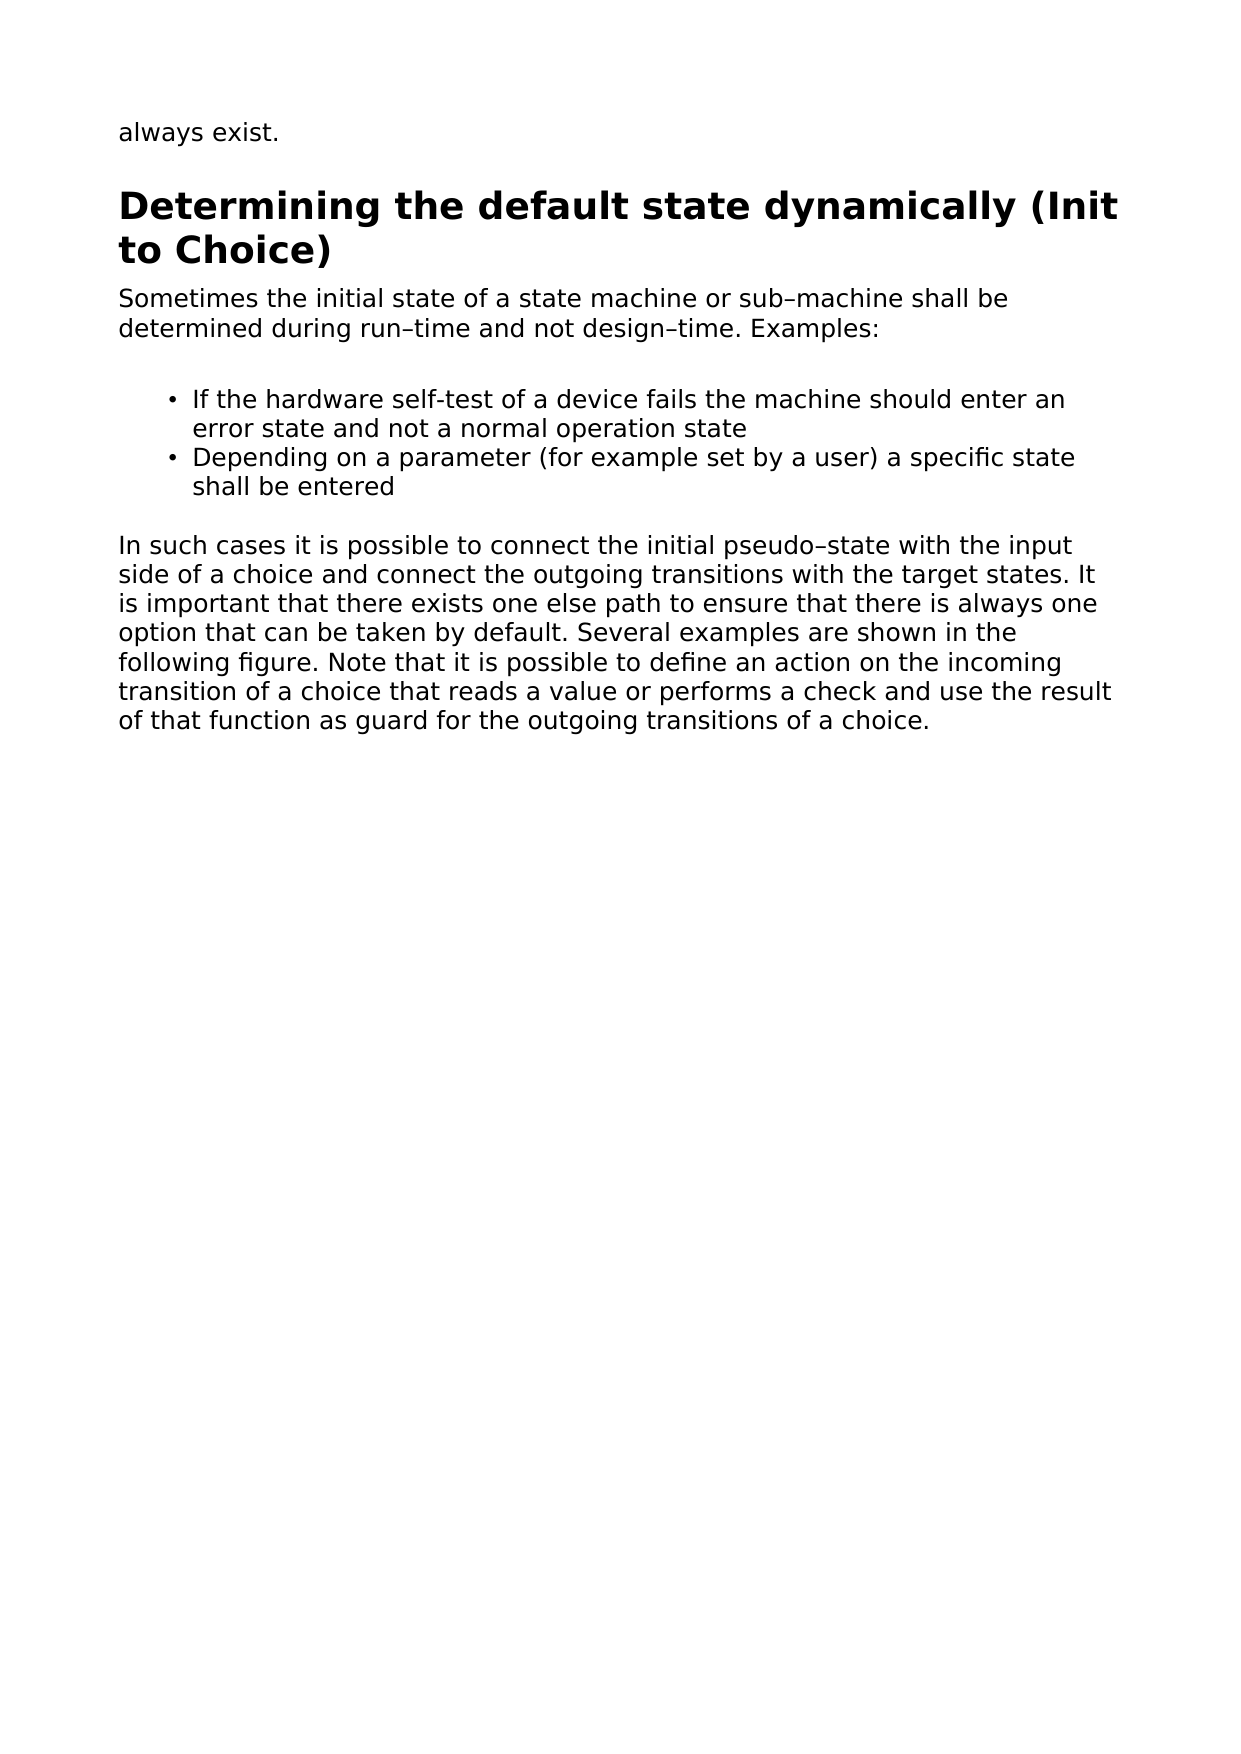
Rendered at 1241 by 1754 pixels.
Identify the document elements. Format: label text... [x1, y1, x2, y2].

text Sometimes the initial state of a state machine or sub–machine shall be determined during run–time and not design–time. Examples: [118, 284, 1122, 343]
list Depending on a parameter (for example set by a user) a specific state shall be entered [177, 443, 1122, 502]
subtitle Determining the default state dynamically (Init to Choice) [118, 185, 1122, 272]
text In such cases it is possible to connect the initial pseudo–state with the input side of a choice and connect the outgoing transitions with the target states. It is important that there exists one else path to ensure that there is always one option that can be taken by default. Several examples are shown in the following figure. Note that it is possible to define an action on the incoming transition of a choice that reads a value or performs a check and use the result of that function as guard for the outgoing transitions of a choice. [118, 531, 1122, 735]
list If the hardware self-test of a device fails the machine should enter an error state and not a normal operation state [177, 385, 1122, 443]
text always exist. [118, 118, 1122, 147]
